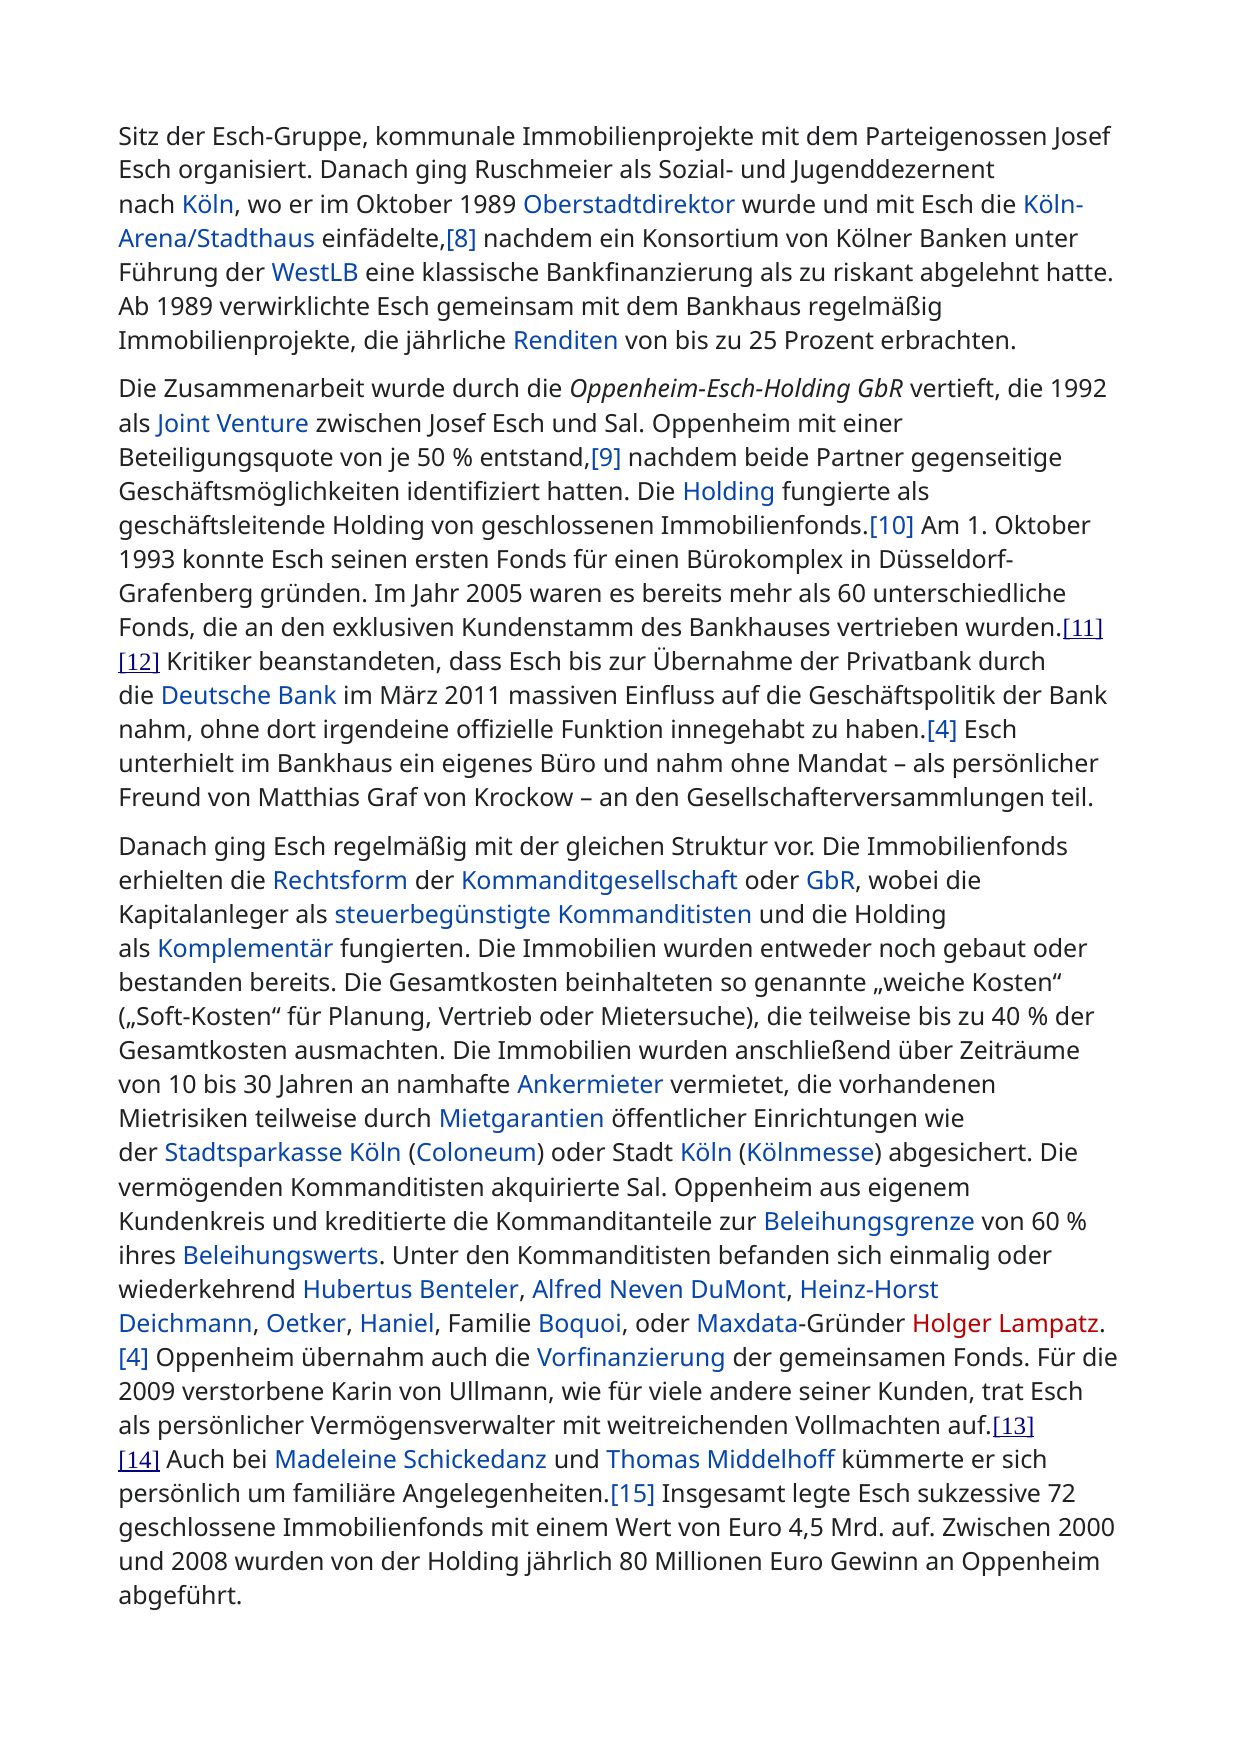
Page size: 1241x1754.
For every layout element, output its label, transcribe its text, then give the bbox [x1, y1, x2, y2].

text Sitz der Esch-Gruppe, kommunale Immobilienprojekte mit dem Parteigenossen Josef Esch organisiert. Danach ging Ruschmeier als Sozial- und Jugenddezernent nach Köln, wo er im Oktober 1989 Oberstadtdirektor wurde und mit Esch die Köln-Arena/Stadthaus einfädelte,[8] nachdem ein Konsortium von Kölner Banken unter Führung der WestLB eine klassische Bankfinanzierung als zu riskant abgelehnt hatte. Ab 1989 verwirklichte Esch gemeinsam mit dem Bankhaus regelmäßig Immobilienprojekte, die jährliche Renditen von bis zu 25 Prozent erbrachten. [118, 118, 1122, 357]
text Danach ging Esch regelmäßig mit der gleichen Struktur vor. Die Immobilienfonds erhielten die Rechtsform der Kommanditgesellschaft oder GbR, wobei die Kapitalanleger als steuerbegünstigte Kommanditisten und die Holding als Komplementär fungierten. Die Immobilien wurden entweder noch gebaut oder bestanden bereits. Die Gesamtkosten beinhalteten so genannte „weiche Kosten“ („Soft-Kosten“ für Planung, Vertrieb oder Mietersuche), die teilweise bis zu 40 % der Gesamtkosten ausmachten. Die Immobilien wurden anschließend über Zeiträume von 10 bis 30 Jahren an namhafte Ankermieter vermietet, die vorhandenen Mietrisiken teilweise durch Mietgarantien öffentlicher Einrichtungen wie der Stadtsparkasse Köln (Coloneum) oder Stadt Köln (Kölnmesse) abgesichert. Die vermögenden Kommanditisten akquirierte Sal. Oppenheim aus eigenem Kundenkreis und kreditierte die Kommanditanteile zur Beleihungsgrenze von 60 % ihres Beleihungswerts. Unter den Kommanditisten befanden sich einmalig oder wiederkehrend Hubertus Benteler, Alfred Neven DuMont, Heinz-Horst Deichmann, Oetker, Haniel, Familie Boquoi, oder Maxdata-Gründer Holger Lampatz.[4] Oppenheim übernahm auch die Vorfinanzierung der gemeinsamen Fonds. Für die 2009 verstorbene Karin von Ullmann, wie für viele andere seiner Kunden, trat Esch als persönlicher Vermögensverwalter mit weitreichenden Vollmachten auf.[13][14] Auch bei Madeleine Schickedanz und Thomas Middelhoff kümmerte er sich persönlich um familiäre Angelegenheiten.[15] Insgesamt legte Esch sukzessive 72 geschlossene Immobilienfonds mit einem Wert von Euro 4,5 Mrd. auf. Zwischen 2000 und 2008 wurden von der Holding jährlich 80 Millionen Euro Gewinn an Oppenheim abgeführt. [118, 828, 1122, 1612]
text Die Zusammenarbeit wurde durch die Oppenheim-Esch-Holding GbR vertieft, die 1992 als Joint Venture zwischen Josef Esch und Sal. Oppenheim mit einer Beteiligungsquote von je 50 % entstand,[9] nachdem beide Partner gegenseitige Geschäftsmöglichkeiten identifiziert hatten. Die Holding fungierte als geschäftsleitende Holding von geschlossenen Immobilienfonds.[10] Am 1. Oktober 1993 konnte Esch seinen ersten Fonds für einen Bürokomplex in Düsseldorf-Grafenberg gründen. Im Jahr 2005 waren es bereits mehr als 60 unterschiedliche Fonds, die an den exklusiven Kundenstamm des Bankhauses vertrieben wurden.[11][12] Kritiker beanstandeten, dass Esch bis zur Übernahme der Privatbank durch die Deutsche Bank im März 2011 massiven Einfluss auf die Geschäftspolitik der Bank nahm, ohne dort irgendeine offizielle Funktion innegehabt zu haben.[4] Esch unterhielt im Bankhaus ein eigenes Büro und nahm ohne Mandat – als persönlicher Freund von Matthias Graf von Krockow – an den Gesellschafterversammlungen teil. [118, 371, 1122, 814]
